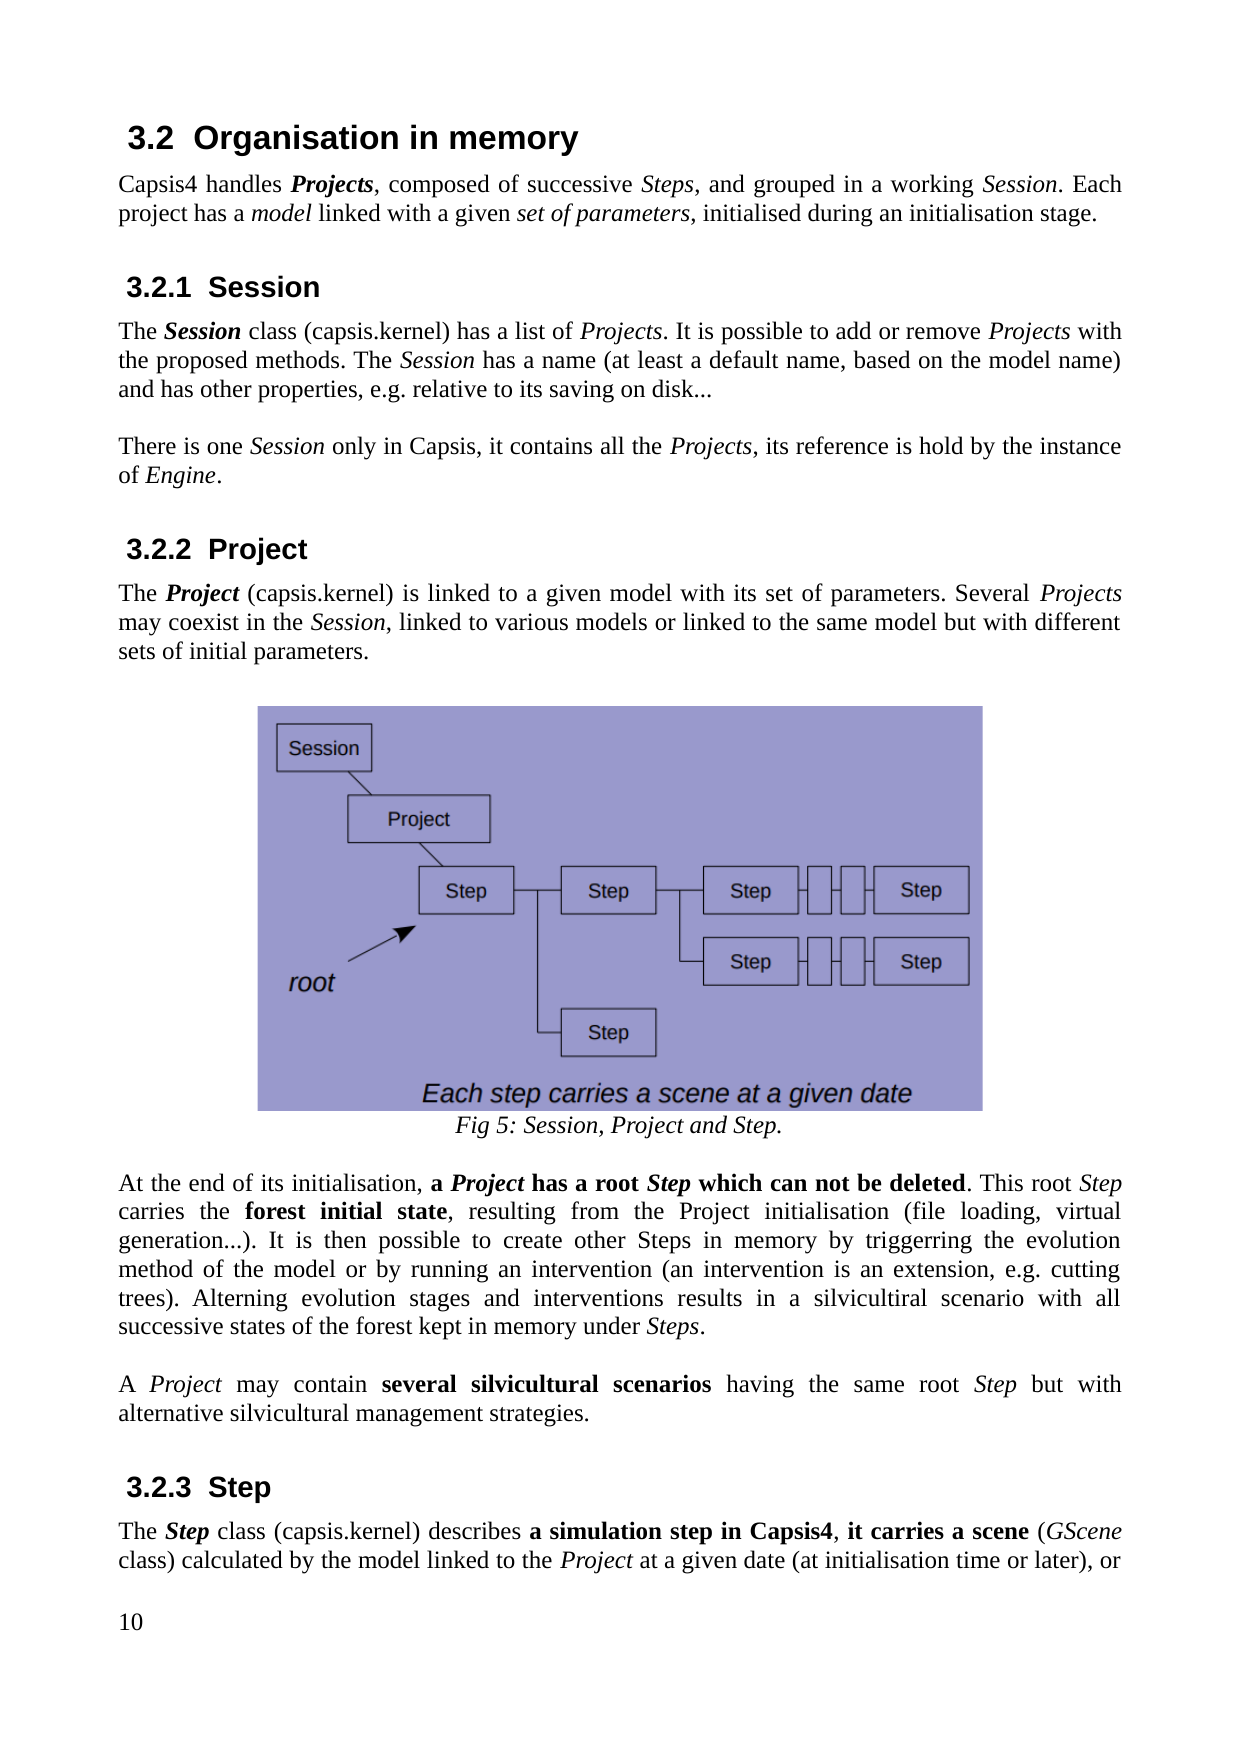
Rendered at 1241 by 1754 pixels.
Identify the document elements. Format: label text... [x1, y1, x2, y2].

text The Step class (capsis.kernel) describes a simulation step in Capsis4, it carries a scene (GScene class) calculated by the model linked to the Project at a given date (at initialisation time or later), or [118, 1516, 1122, 1573]
subtitle Step [118, 1470, 1122, 1503]
text At the end of its initialisation, a Project has a root Step which can not be deleted. This root Step carries the forest initial state, resulting from the Project initialisation (file loading, virtual generation...). It is then possible to create other Steps in memory by triggerring the evolution method of the model or by running an intervention (an intervention is an extension, e.g. cutting trees). Alterning evolution stages and interventions results in a silvicultiral scenario with all successive states of the forest kept in memory under Steps. [118, 1168, 1122, 1340]
text A Project may contain several silvicultural scenarios having the same root Step but with alternative silvicultural management strategies. [118, 1369, 1122, 1426]
subtitle Project [118, 532, 1122, 566]
picture [257, 706, 983, 1111]
subtitle Organisation in memory [118, 118, 1122, 157]
text Fig 5: Session, Project and Step. [258, 1111, 983, 1139]
subtitle Session [118, 270, 1122, 304]
text The Project (capsis.kernel) is linked to a given model with its set of parameters. Several Projects may coexist in the Session, linked to various models or linked to the same model but with different sets of initial parameters. [118, 578, 1122, 665]
text The Session class (capsis.kernel) has a list of Projects. It is possible to add or remove Projects with the proposed methods. The Session has a name (at least a default name, based on the model name) and has other properties, e.g. relative to its saving on disk... [118, 316, 1122, 403]
text Capsis4 handles Projects, composed of successive Steps, and grouped in a working Session. Each project has a model linked with a given set of parameters, initialised during an initialisation stage. [118, 169, 1122, 227]
text There is one Session only in Capsis, it contains all the Projects, its reference is hold by the instance of Engine. [118, 431, 1122, 489]
